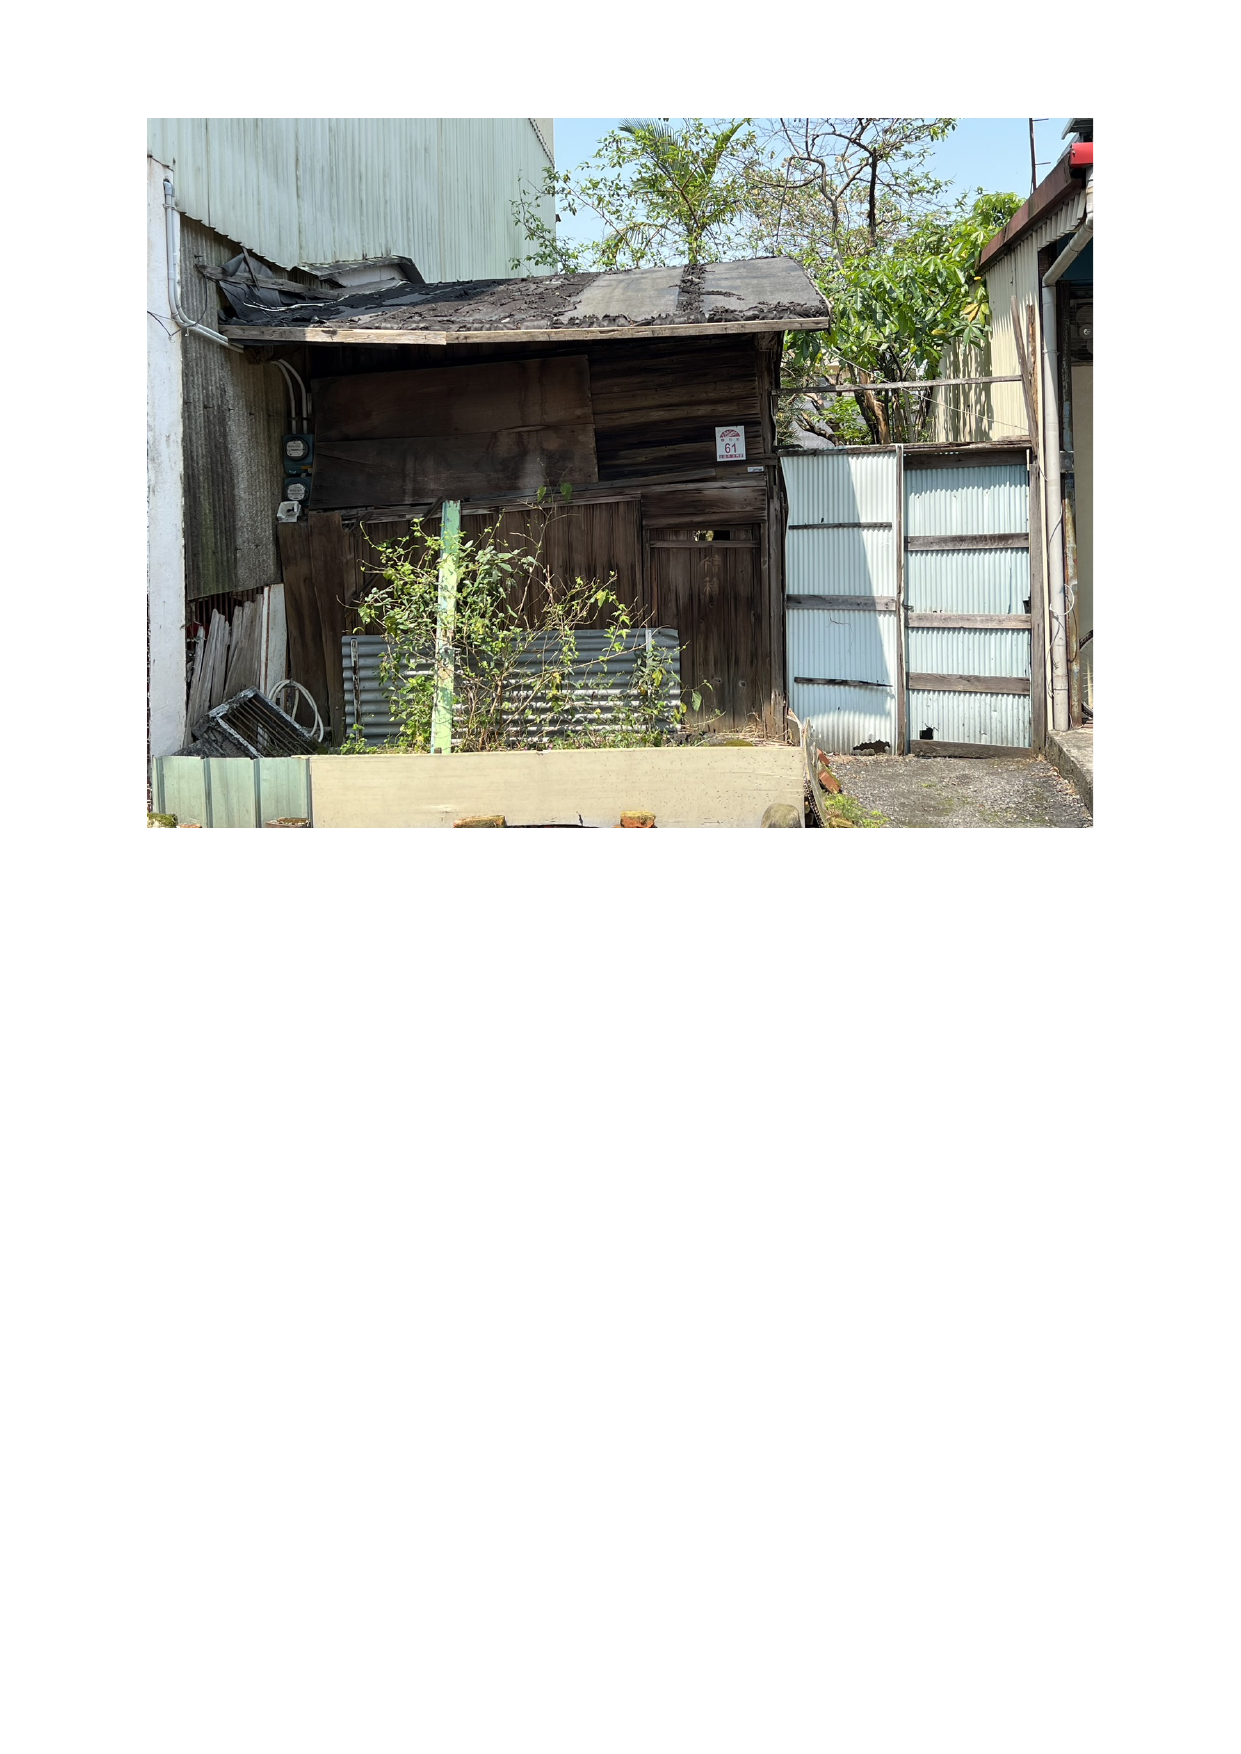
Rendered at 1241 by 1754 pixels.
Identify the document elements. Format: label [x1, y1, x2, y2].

picture [147, 118, 1094, 828]
